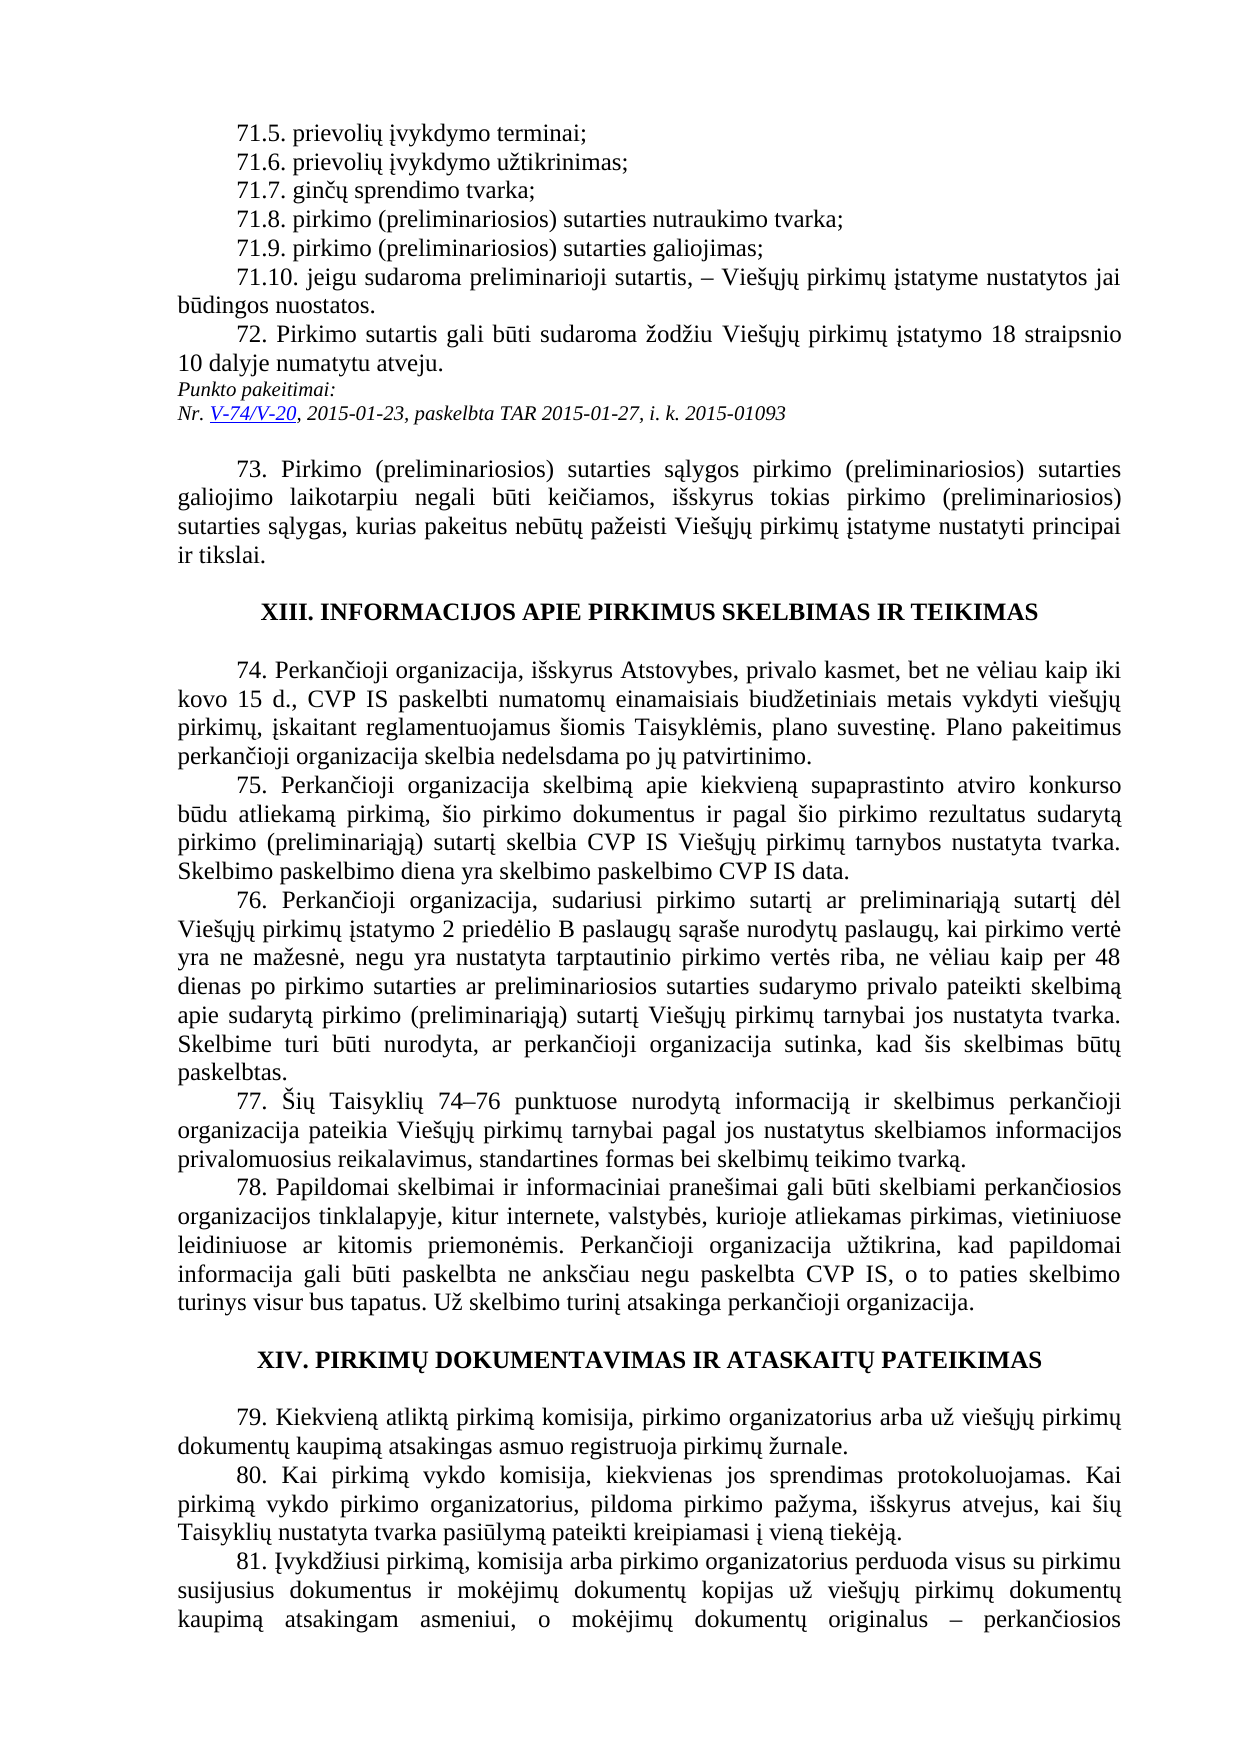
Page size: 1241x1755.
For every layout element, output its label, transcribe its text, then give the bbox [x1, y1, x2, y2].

text 71.10. jeigu sudaroma preliminarioji sutartis, – Viešųjų pirkimų įstatyme nustatytos jai būdingos nuostatos. [177, 262, 1122, 319]
text 79. Kiekvieną atliktą pirkimą komisija, pirkimo organizatorius arba už viešųjų pirkimų dokumentų kaupimą atsakingas asmuo registruoja pirkimų žurnale. [177, 1402, 1122, 1460]
text 71.5. prievolių įvykdymo terminai; [177, 118, 1122, 147]
text 76. Perkančioji organizacija, sudariusi pirkimo sutartį ar preliminariąją sutartį dėl Viešųjų pirkimų įstatymo 2 priedėlio B paslaugų sąraše nurodytų paslaugų, kai pirkimo vertė yra ne mažesnė, negu yra nustatyta tarptautinio pirkimo vertės riba, ne vėliau kaip per 48 dienas po pirkimo sutarties ar preliminariosios sutarties sudarymo privalo pateikti skelbimą apie sudarytą pirkimo (preliminariąją) sutartį Viešųjų pirkimų tarnybai jos nustatyta tvarka. Skelbime turi būti nurodyta, ar perkančioji organizacija sutinka, kad šis skelbimas būtų paskelbtas. [177, 885, 1122, 1086]
text 71.9. pirkimo (preliminariosios) sutarties galiojimas; [177, 233, 1122, 262]
text 75. Perkančioji organizacija skelbimą apie kiekvieną supaprastinto atviro konkurso būdu atliekamą pirkimą, šio pirkimo dokumentus ir pagal šio pirkimo rezultatus sudarytą pirkimo (preliminariąją) sutartį skelbia CVP IS Viešųjų pirkimų tarnybos nustatyta tvarka. Skelbimo paskelbimo diena yra skelbimo paskelbimo CVP IS data. [177, 770, 1122, 885]
text 80. Kai pirkimą vykdo komisija, kiekvienas jos sprendimas protokoluojamas. Kai pirkimą vykdo pirkimo organizatorius, pildoma pirkimo pažyma, išskyrus atvejus, kai šių Taisyklių nustatyta tvarka pasiūlymą pateikti kreipiamasi į vieną tiekėją. [177, 1460, 1122, 1546]
text Punkto pakeitimai: [177, 377, 1122, 401]
text 77. Šių Taisyklių 74–76 punktuose nurodytą informaciją ir skelbimus perkančioji organizacija pateikia Viešųjų pirkimų tarnybai pagal jos nustatytus skelbiamos informacijos privalomuosius reikalavimus, standartines formas bei skelbimų teikimo tvarką. [177, 1086, 1122, 1172]
text 71.8. pirkimo (preliminariosios) sutarties nutraukimo tvarka; [177, 204, 1122, 233]
text Nr. V-74/V-20, 2015-01-23, paskelbta TAR 2015-01-27, i. k. 2015-01093 [177, 401, 1122, 425]
text XIV. PIRKIMŲ DOKUMENTAVIMAS IR ATASKAITŲ PATEIKIMAS [177, 1345, 1122, 1374]
text 73. Pirkimo (preliminariosios) sutarties sąlygos pirkimo (preliminariosios) sutarties galiojimo laikotarpiu negali būti keičiamos, išskyrus tokias pirkimo (preliminariosios) sutarties sąlygas, kurias pakeitus nebūtų pažeisti Viešųjų pirkimų įstatyme nustatyti principai ir tikslai. [177, 454, 1122, 569]
text 71.6. prievolių įvykdymo užtikrinimas; [177, 147, 1122, 176]
text 72. Pirkimo sutartis gali būti sudaroma žodžiu Viešųjų pirkimų įstatymo 18 straipsnio 10 dalyje numatytu atveju. [177, 319, 1122, 377]
text 81. Įvykdžiusi pirkimą, komisija arba pirkimo organizatorius perduoda visus su pirkimu susijusius dokumentus ir mokėjimų dokumentų kopijas už viešųjų pirkimų dokumentų kaupimą atsakingam asmeniui, o mokėjimų dokumentų originalus – perkančiosios [177, 1546, 1122, 1632]
text 71.7. ginčų sprendimo tvarka; [177, 176, 1122, 204]
text 74. Perkančioji organizacija, išskyrus Atstovybes, privalo kasmet, bet ne vėliau kaip iki kovo 15 d., CVP IS paskelbti numatomų einamaisiais biudžetiniais metais vykdyti viešųjų pirkimų, įskaitant reglamentuojamus šiomis Taisyklėmis, plano suvestinę. Plano pakeitimus perkančioji organizacija skelbia nedelsdama po jų patvirtinimo. [177, 655, 1122, 770]
text XIII. INFORMACIJOS APIE PIRKIMUS SKELBIMAS IR TEIKIMAS [177, 597, 1122, 626]
text 78. Papildomai skelbimai ir informaciniai pranešimai gali būti skelbiami perkančiosios organizacijos tinklalapyje, kitur internete, valstybės, kurioje atliekamas pirkimas, vietiniuose leidiniuose ar kitomis priemonėmis. Perkančioji organizacija užtikrina, kad papildomai informacija gali būti paskelbta ne anksčiau negu paskelbta CVP IS, o to paties skelbimo turinys visur bus tapatus. Už skelbimo turinį atsakinga perkančioji organizacija. [177, 1172, 1122, 1316]
